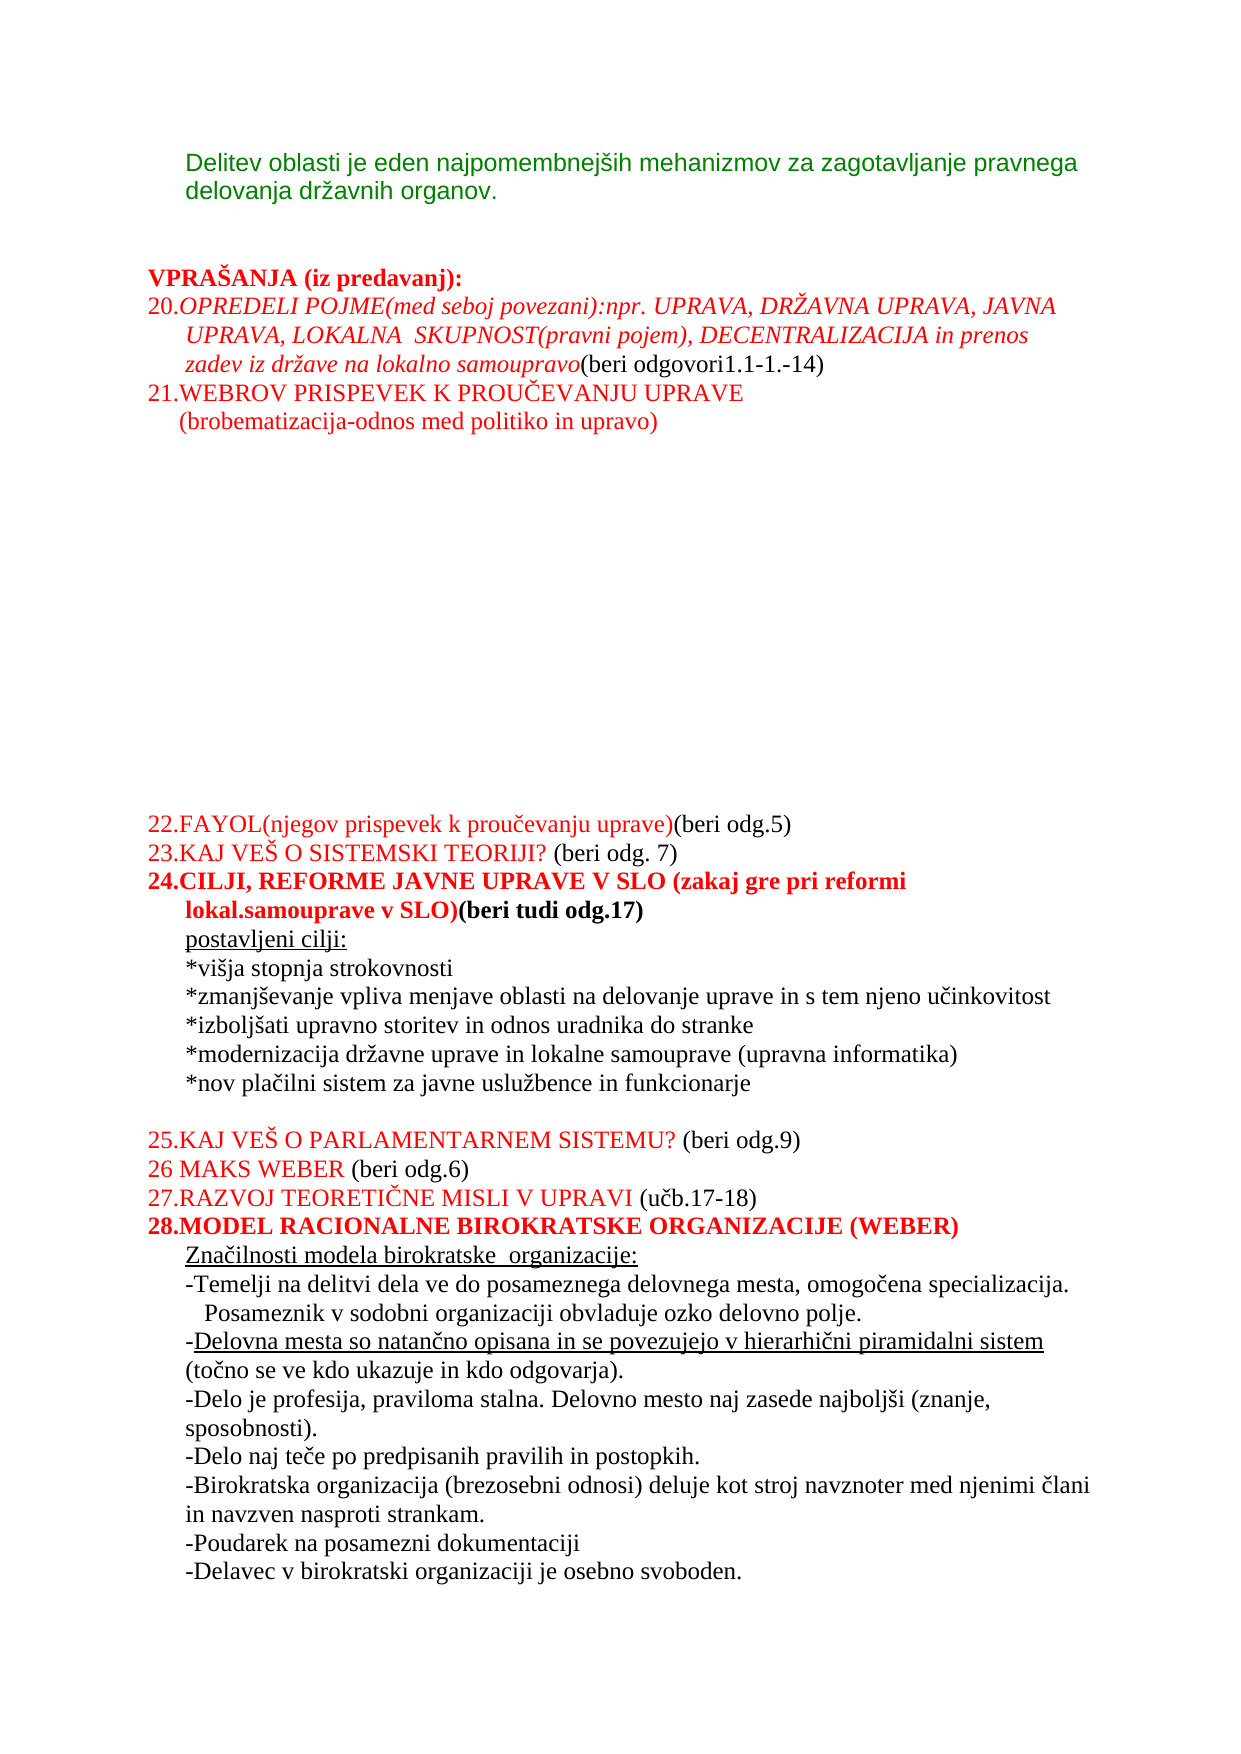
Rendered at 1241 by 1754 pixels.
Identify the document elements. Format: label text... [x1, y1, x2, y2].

text 27.RAZVOJ TEORETIČNE MISLI V UPRAVI (učb.17-18) [148, 1183, 1093, 1211]
text 24.CILJI, REFORME JAVNE UPRAVE V SLO (zakaj gre pri reformi lokal.samouprave v SLO)(beri tudi odg.17) [148, 866, 1093, 924]
text 20.OPREDELI POJME(med seboj povezani):npr. UPRAVA, DRŽAVNA UPRAVA, JAVNA UPRAVA, LOKALNA SKUPNOST(pravni pojem), DECENTRALIZACIJA in prenos zadev iz države na lokalno samoupravo(beri odgovori1.1-1.-14) [148, 291, 1093, 378]
text postavljeni cilji: [185, 924, 1093, 953]
text -Delo je profesija, praviloma stalna. Delovno mesto naj zasede najboljši (znanje, sposobnosti). [185, 1384, 1093, 1441]
text *nov plačilni sistem za javne uslužbence in funkcionarje [185, 1068, 1093, 1096]
text 28.MODEL RACIONALNE BIROKRATSKE ORGANIZACIJE (WEBER) [148, 1211, 1093, 1240]
text 25.KAJ VEŠ O PARLAMENTARNEM SISTEMU? (beri odg.9) [148, 1125, 1093, 1154]
text -Poudarek na posamezni dokumentaciji [185, 1528, 1093, 1556]
text *zmanjševanje vpliva menjave oblasti na delovanje uprave in s tem njeno učinkovitost [185, 981, 1093, 1010]
text 26 MAKS WEBER (beri odg.6) [148, 1154, 1093, 1183]
text (brobematizacija-odnos med politiko in upravo) [148, 406, 1093, 435]
text *izboljšati upravno storitev in odnos uradnika do stranke [185, 1010, 1093, 1039]
text Značilnosti modela birokratske organizacije: [185, 1240, 1093, 1269]
text VPRAŠANJA (iz predavanj): [148, 263, 1093, 291]
text -Birokratska organizacija (brezosebni odnosi) deluje kot stroj navznoter med njenimi člani in navzven nasproti strankam. [185, 1470, 1093, 1528]
text 21.WEBROV PRISPEVEK K PROUČEVANJU UPRAVE [148, 378, 1093, 406]
text -Temelji na delitvi dela ve do posameznega delovnega mesta, omogočena specializacija. Posameznik v sodobni organizaciji obvladuje ozko delovno polje. [185, 1269, 1093, 1326]
text -Delovna mesta so natančno opisana in se povezujejo v hierarhični piramidalni sistem (točno se ve kdo ukazuje in kdo odgovarja). [185, 1326, 1093, 1384]
text -Delo naj teče po predpisanih pravilih in postopkih. [185, 1441, 1093, 1470]
text 22.FAYOL(njegov prispevek k proučevanju uprave)(beri odg.5) [148, 809, 1093, 838]
text Delitev oblasti je eden najpomembnejših mehanizmov za zagotavljanje pravnega delovanja državnih organov. [185, 148, 1093, 205]
text *modernizacija državne uprave in lokalne samouprave (upravna informatika) [185, 1039, 1093, 1068]
text *višja stopnja strokovnosti [185, 953, 1093, 981]
text 23.KAJ VEŠ O SISTEMSKI TEORIJI? (beri odg. 7) [148, 838, 1093, 866]
text -Delavec v birokratski organizaciji je osebno svoboden. [185, 1556, 1093, 1585]
